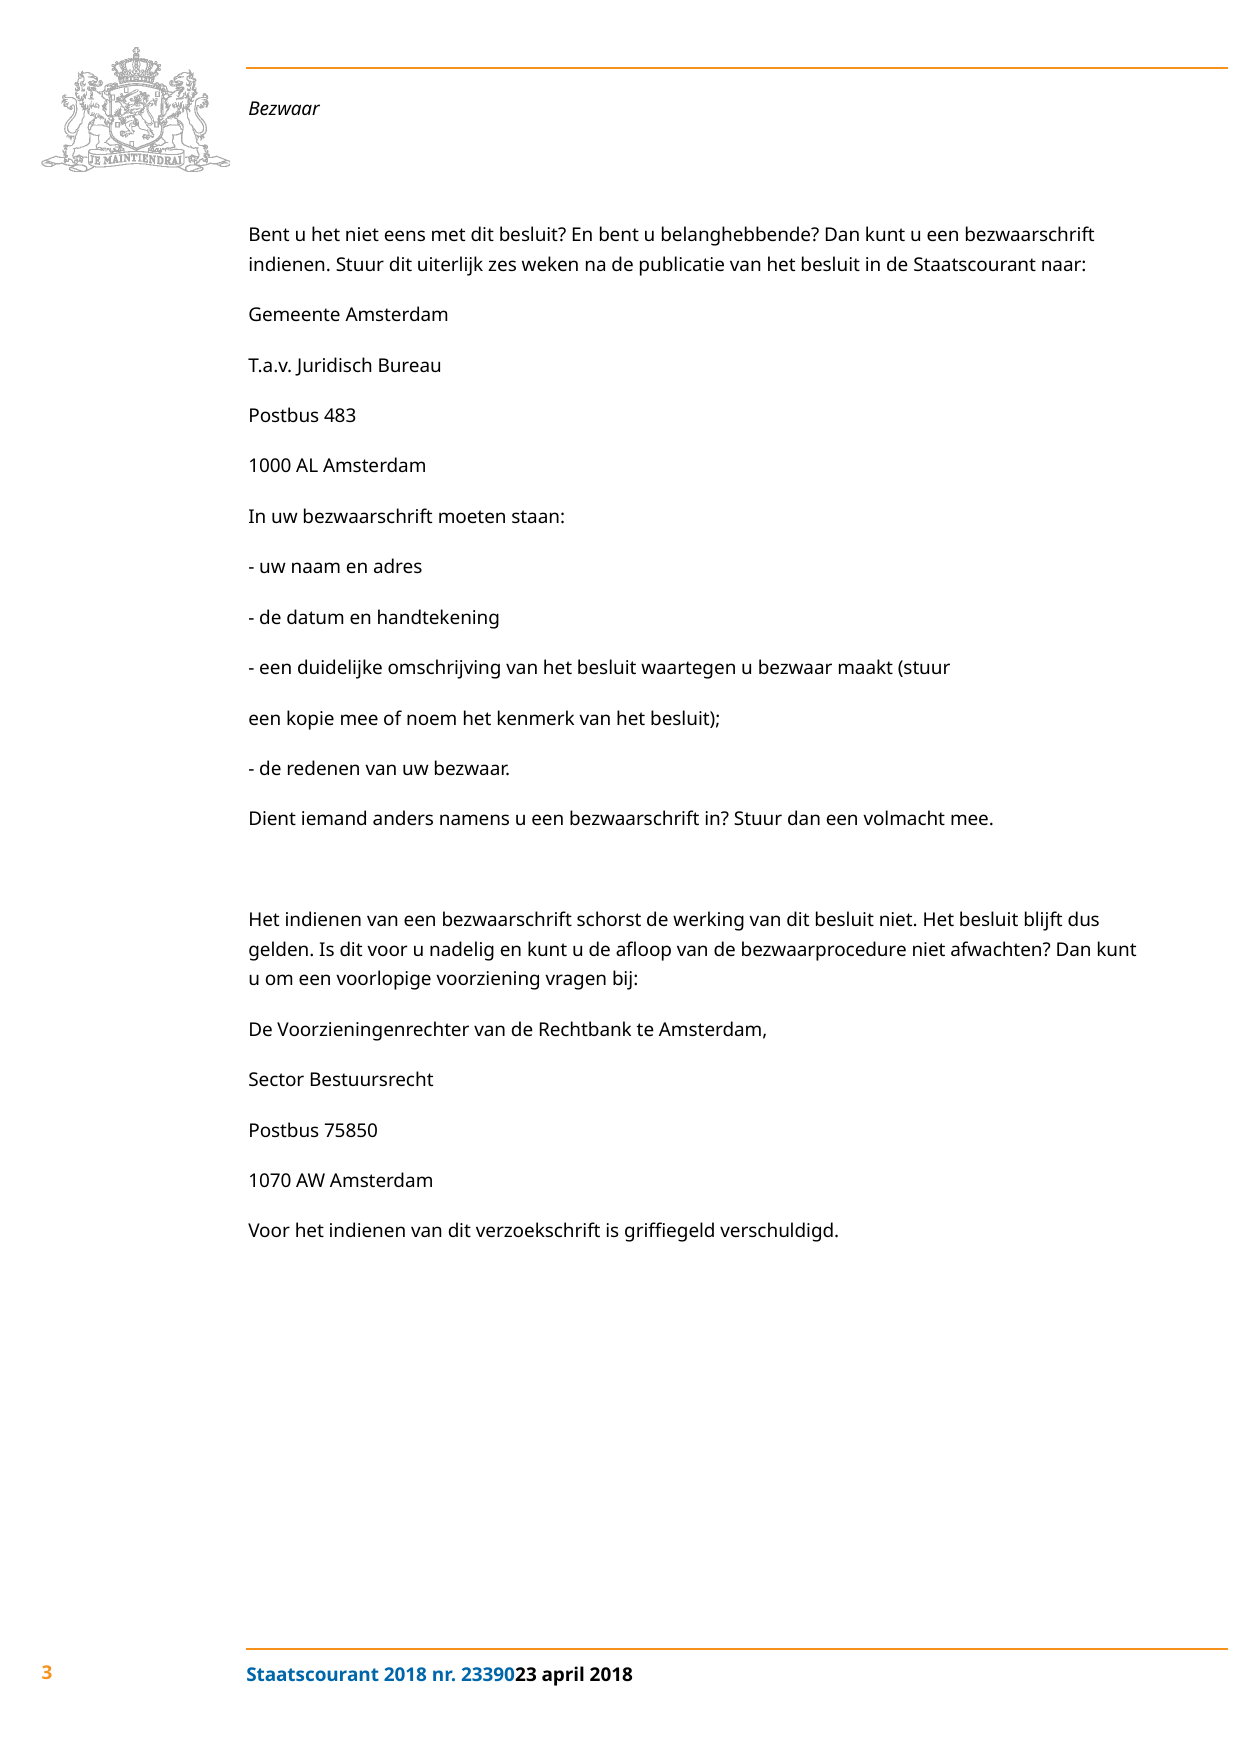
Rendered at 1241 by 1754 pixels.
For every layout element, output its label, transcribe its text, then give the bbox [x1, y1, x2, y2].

text Voor het indienen van dit verzoekschrift is griffiegeld verschuldigd. [248, 1218, 1152, 1243]
text In uw bezwaarschrift moeten staan: [248, 503, 1152, 529]
text - uw naam en adres [248, 553, 1152, 579]
picture [41, 47, 231, 172]
text Postbus 75850 [248, 1117, 1152, 1142]
text 1000 AL Amsterdam [248, 453, 1152, 478]
text Bezwaar [248, 95, 1152, 121]
text - de redenen van uw bezwaar. [248, 755, 1152, 781]
text - de datum en handtekening [248, 604, 1152, 629]
text Postbus 483 [248, 402, 1152, 428]
text Het indienen van een bezwaarschrift schorst de werking van dit besluit niet. Het besluit blijft dus gelden. Is dit voor u nadelig en kunt u de afloop van de bezwaarprocedure niet afwachten? Dan kunt u om een voorlopige voorziening vragen bij: [248, 906, 1152, 991]
text Bent u het niet eens met dit besluit? En bent u belanghebbende? Dan kunt u een bezwaarschrift indienen. Stuur dit uiterlijk zes weken na de publicatie van het besluit in de Staatscourant naar: [248, 221, 1152, 277]
text Gemeente Amsterdam [248, 301, 1152, 327]
text Dient iemand anders namens u een bezwaarschrift in? Stuur dan een volmacht mee. [248, 806, 1152, 831]
text - een duidelijke omschrijving van het besluit waartegen u bezwaar maakt (stuur [248, 654, 1152, 680]
text De Voorzieningenrechter van de Rechtbank te Amsterdam, [248, 1016, 1152, 1042]
text een kopie mee of noem het kenmerk van het besluit); [248, 705, 1152, 730]
text Sector Bestuursrecht [248, 1066, 1152, 1092]
text T.a.v. Juridisch Bureau [248, 352, 1152, 377]
text 1070 AW Amsterdam [248, 1167, 1152, 1193]
